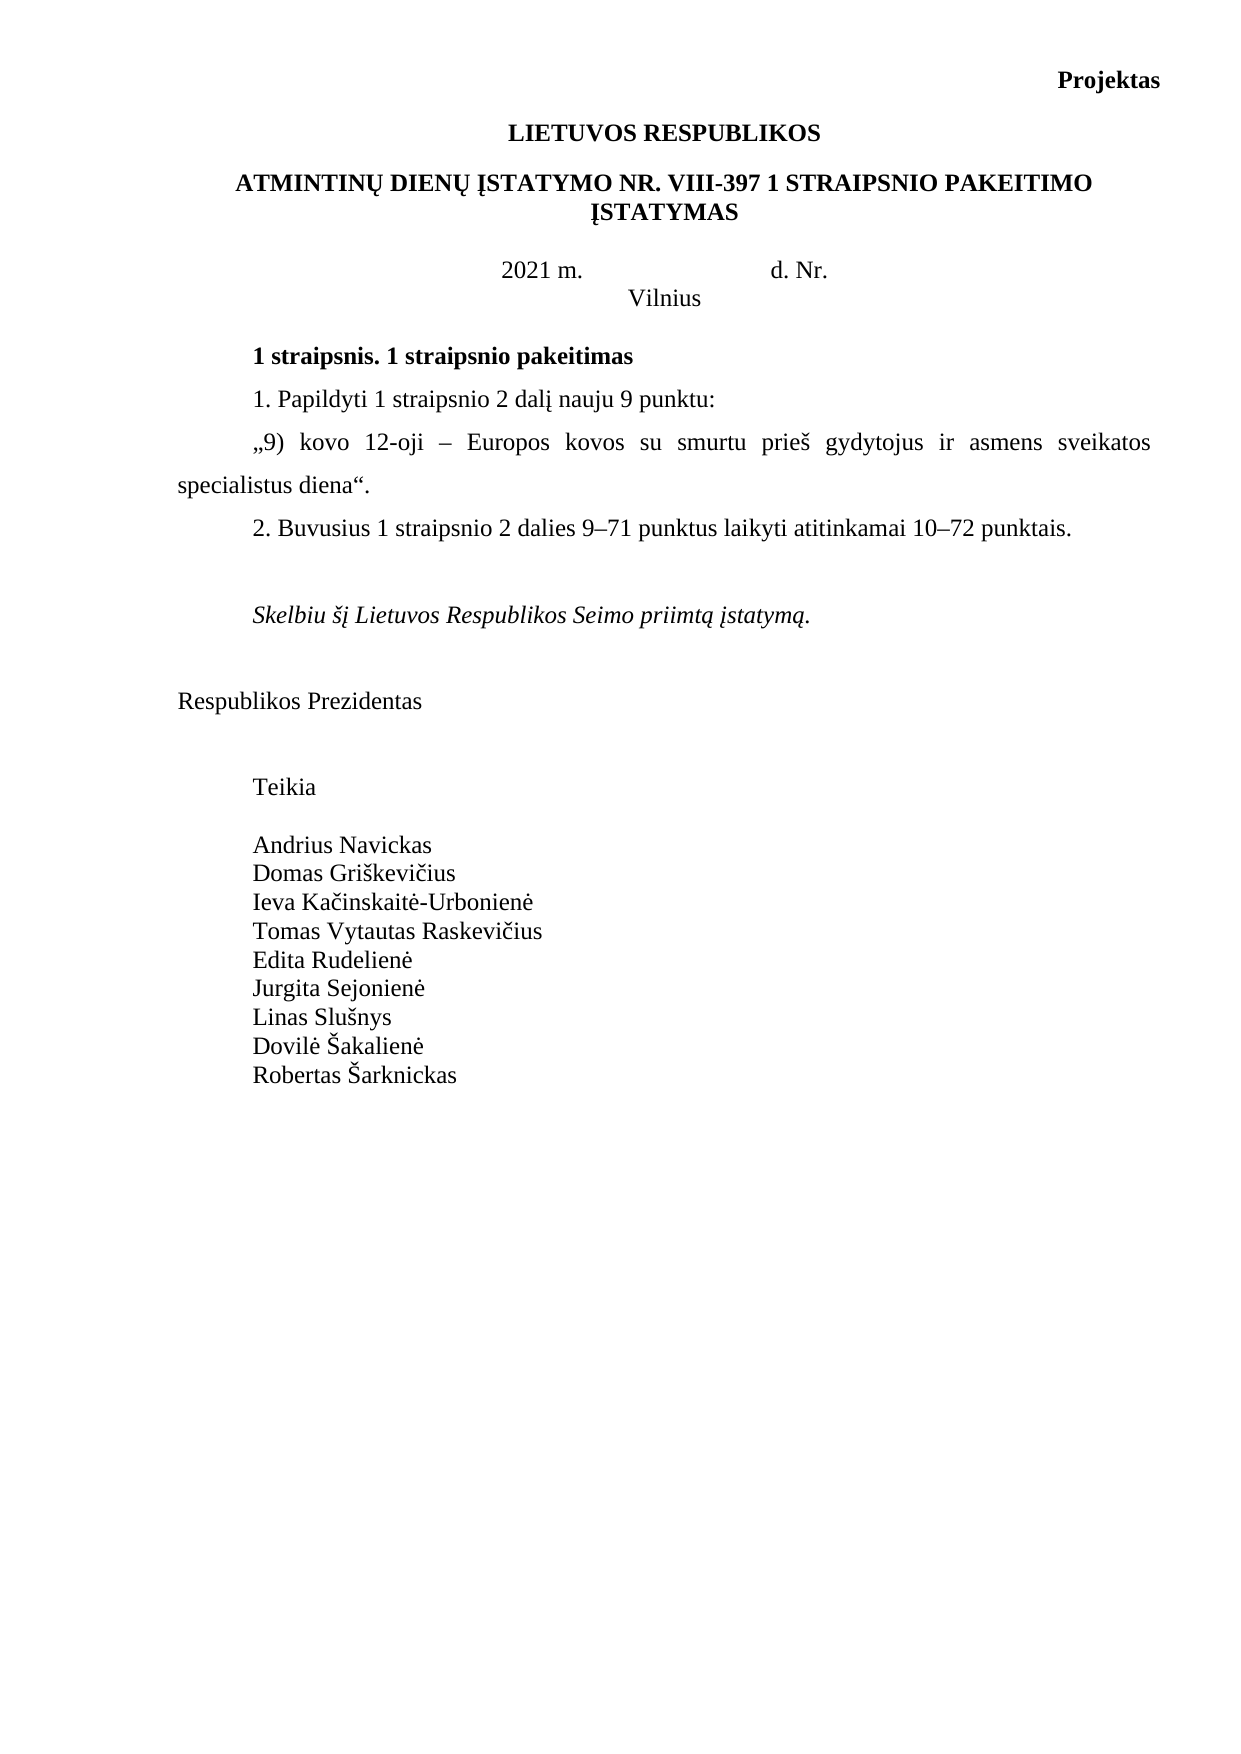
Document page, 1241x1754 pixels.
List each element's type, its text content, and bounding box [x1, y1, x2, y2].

text Vilnius [177, 283, 1152, 312]
text Jurgita Sejonienė [177, 973, 1152, 1002]
text Ieva Kačinskaitė-Urbonienė [177, 887, 1152, 916]
text Dovilė Šakalienė [177, 1031, 1152, 1060]
text 1. Papildyti 1 straipsnio 2 dalį nauju 9 punktu: [177, 384, 1152, 413]
text Respublikos Prezidentas [177, 686, 1152, 715]
text 1 straipsnis. 1 straipsnio pakeitimas [177, 341, 1152, 370]
text Edita Rudelienė [177, 945, 1152, 973]
text Skelbiu šį Lietuvos Respublikos Seimo priimtą įstatymą. [177, 600, 1152, 628]
text LIETUVOS RESPUBLIKOS [177, 118, 1152, 147]
text 2021 m. d. Nr. [177, 255, 1152, 283]
text Tomas Vytautas Raskevičius [177, 916, 1152, 945]
text Robertas Šarknickas [177, 1060, 1152, 1088]
text „9) kovo 12-oji – Europos kovos su smurtu prieš gydytojus ir asmens sveikatos specialistus diena“. [177, 427, 1152, 499]
text Teikia [177, 772, 1152, 801]
text Andrius Navickas [177, 830, 1152, 858]
text Linas Slušnys [177, 1002, 1152, 1031]
text ATMINTINŲ DIENŲ ĮSTATYMO NR. VIII-397 1 STRAIPSNIO PAKEITIMO ĮSTATYMAS [177, 168, 1152, 226]
text Domas Griškevičius [177, 858, 1152, 887]
text 2. Buvusius 1 straipsnio 2 dalies 9–71 punktus laikyti atitinkamai 10–72 punktais. [177, 513, 1152, 542]
